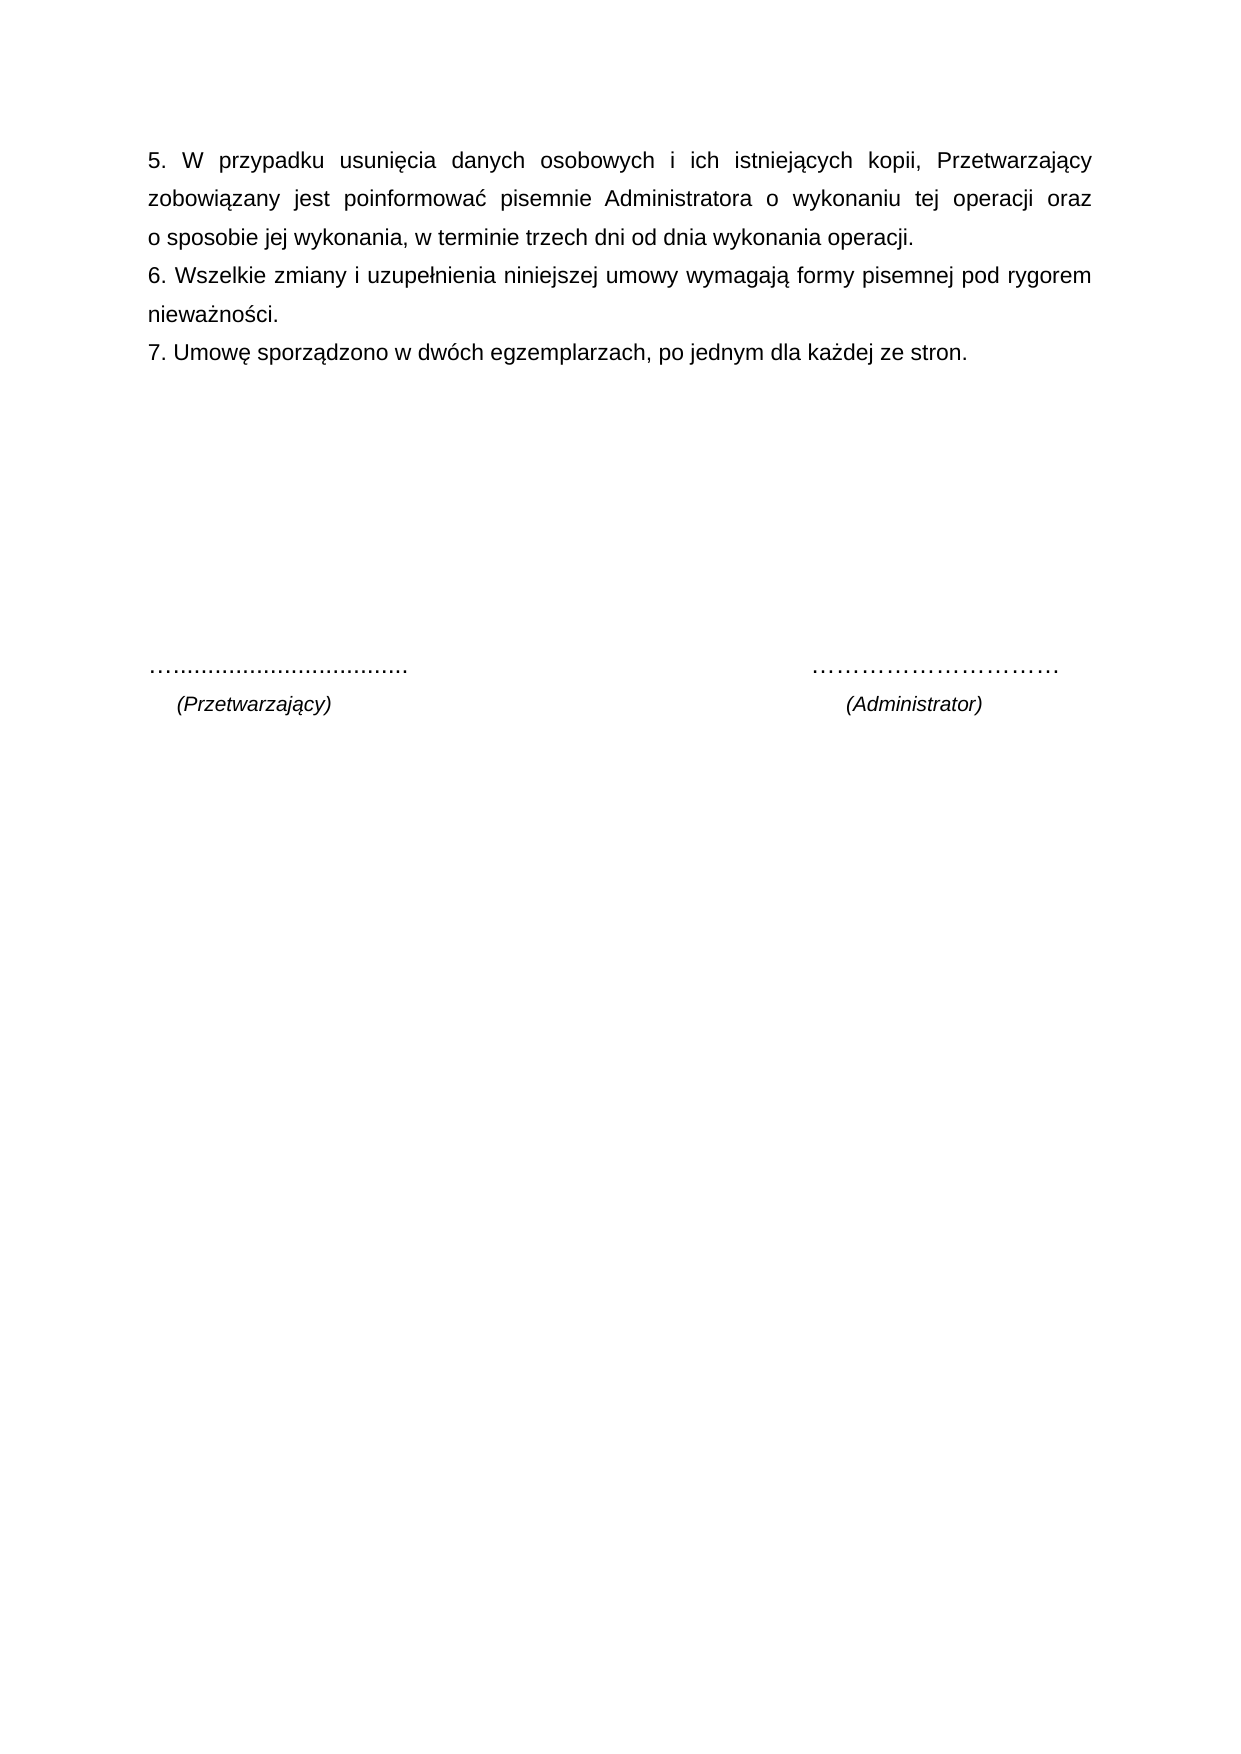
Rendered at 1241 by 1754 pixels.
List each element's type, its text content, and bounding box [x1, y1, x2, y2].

text 5. W przypadku usunięcia danych osobowych i ich istniejących kopii, Przetwarzający zobowiązany jest poinformować pisemnie Administratora o wykonaniu tej operacji oraz o sposobie jej wykonania, w terminie trzech dni od dnia wykonania operacji. [148, 148, 1093, 250]
text ….................................. ………………………… [148, 651, 1093, 679]
text (Przetwarzający) (Administrator) [148, 693, 1093, 716]
text 7. Umowę sporządzono w dwóch egzemplarzach, po jednym dla każdej ze stron. [148, 340, 1093, 365]
text 6. Wszelkie zmiany i uzupełnienia niniejszej umowy wymagają formy pisemnej pod rygorem nieważności. [148, 263, 1093, 327]
